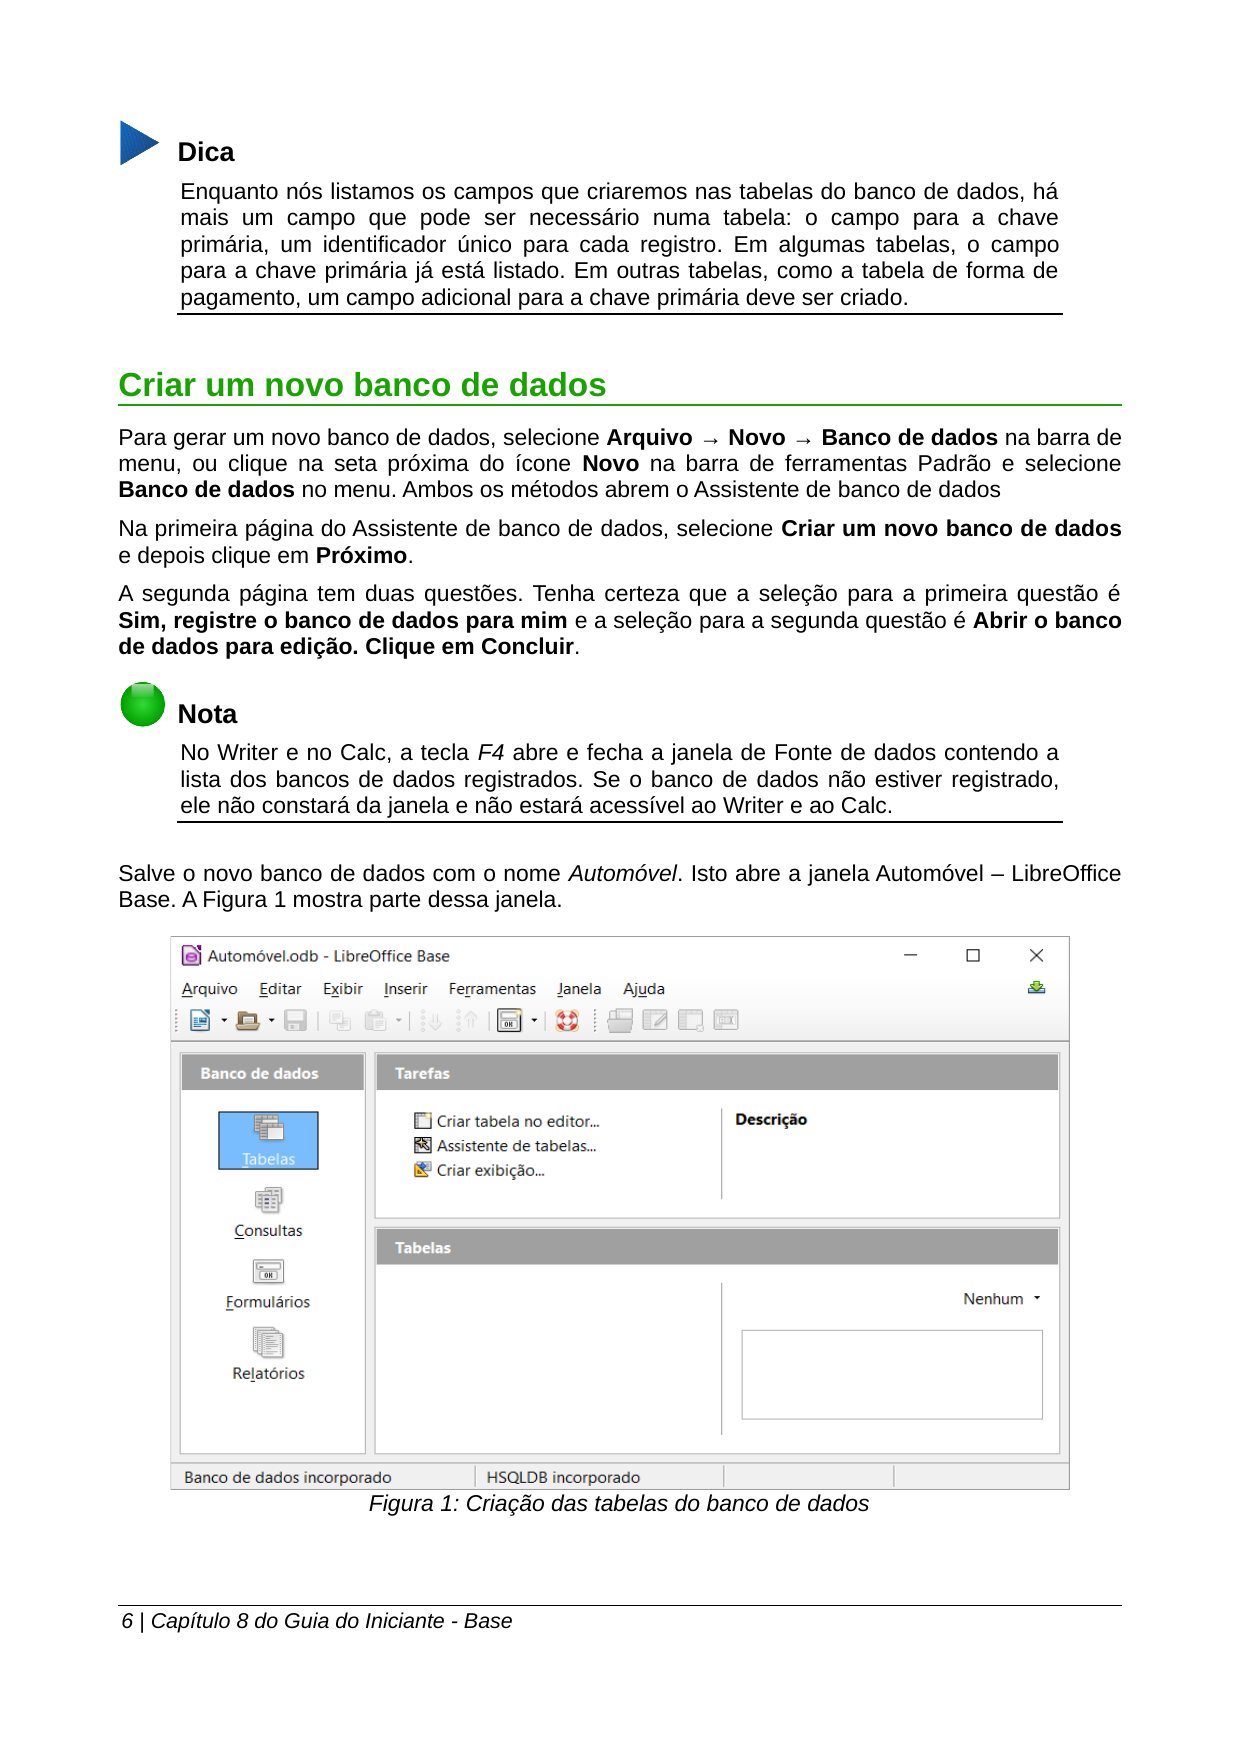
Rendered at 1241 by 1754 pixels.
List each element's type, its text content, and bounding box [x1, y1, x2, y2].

subtitle Nota [118, 679, 1122, 729]
text Figura 1: Criação das tabelas do banco de dados [163, 1489, 1077, 1516]
text Enquanto nós listamos os campos que criaremos nas tabelas do banco de dados, há mais um campo que pode ser necessário numa tabela: o campo para a chave primária, um identificador único para cada registro. Em algumas tabelas, o campo para a chave primária já está listado. Em outras tabelas, como a tabela de forma de pagamento, um campo adicional para a chave primária deve ser criado. [177, 175, 1063, 313]
subtitle Criar um novo banco de dados [118, 365, 1122, 404]
text Salve o novo banco de dados com o nome Automóvel. Isto abre a janela Automóvel – LibreOffice Base. A Figura 1 mostra parte dessa janela. [118, 859, 1122, 912]
subtitle Dica [118, 118, 1122, 167]
text Na primeira página do Assistente de banco de dados, selecione Criar um novo banco de dados e depois clique em Próximo. [118, 515, 1122, 568]
text Para gerar um novo banco de dados, selecione Arquivo → Novo → Banco de dados na barra de menu, ou clique na seta próxima do ícone Novo na barra de ferramentas Padrão e selecione Banco de dados no menu. Ambos os métodos abrem o Assistente de banco de dados [118, 424, 1122, 503]
picture [170, 936, 1070, 1490]
text A segunda página tem duas questões. Tenha certeza que a seleção para a primeira questão é Sim, registre o banco de dados para mim e a seleção para a segunda questão é Abrir o banco de dados para edição. Clique em Concluir. [118, 580, 1122, 659]
text No Writer e no Calc, a tecla F4 abre e fecha a janela de Fonte de dados contendo a lista dos bancos de dados registrados. Se o banco de dados não estiver registrado, ele não constará da janela e não estará acessível ao Writer e ao Calc. [177, 736, 1063, 821]
